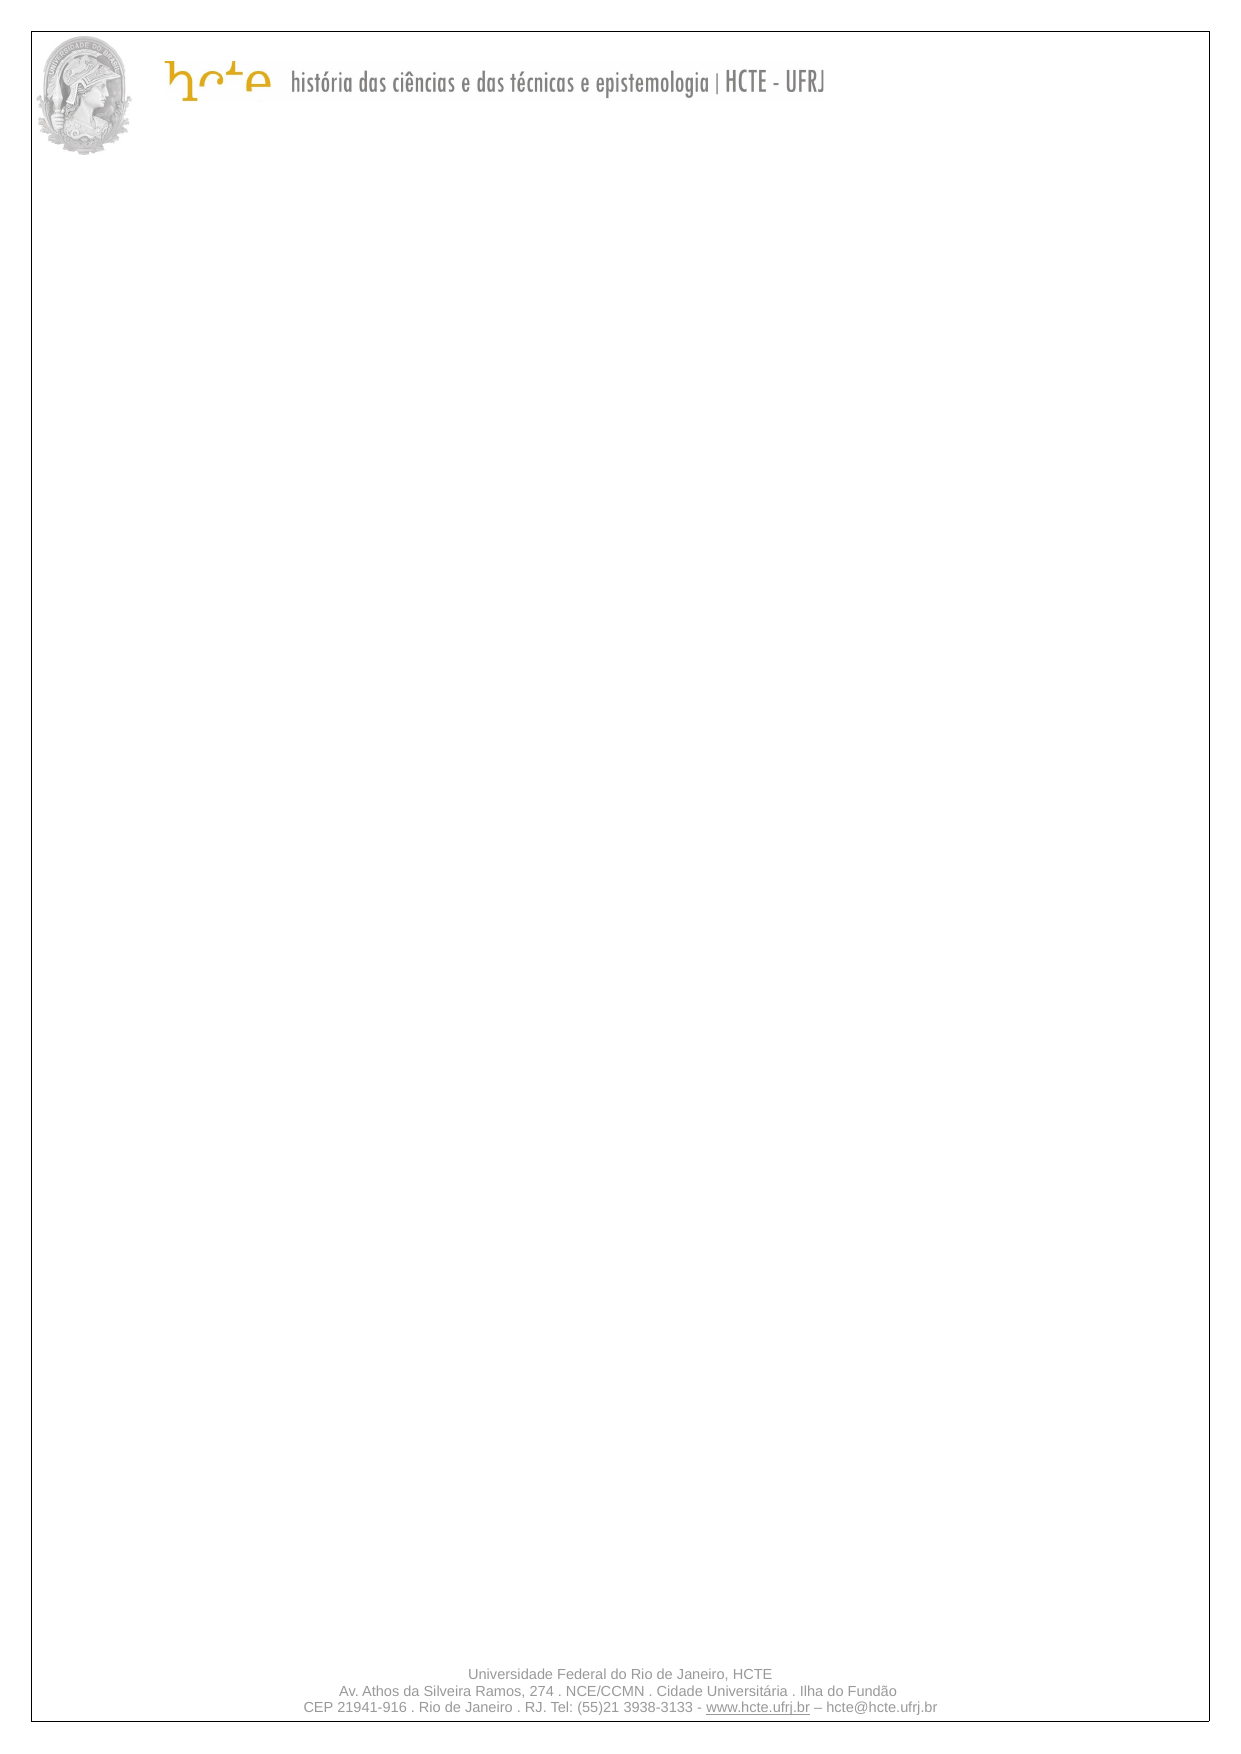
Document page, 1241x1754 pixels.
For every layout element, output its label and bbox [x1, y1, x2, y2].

picture [164, 61, 824, 102]
